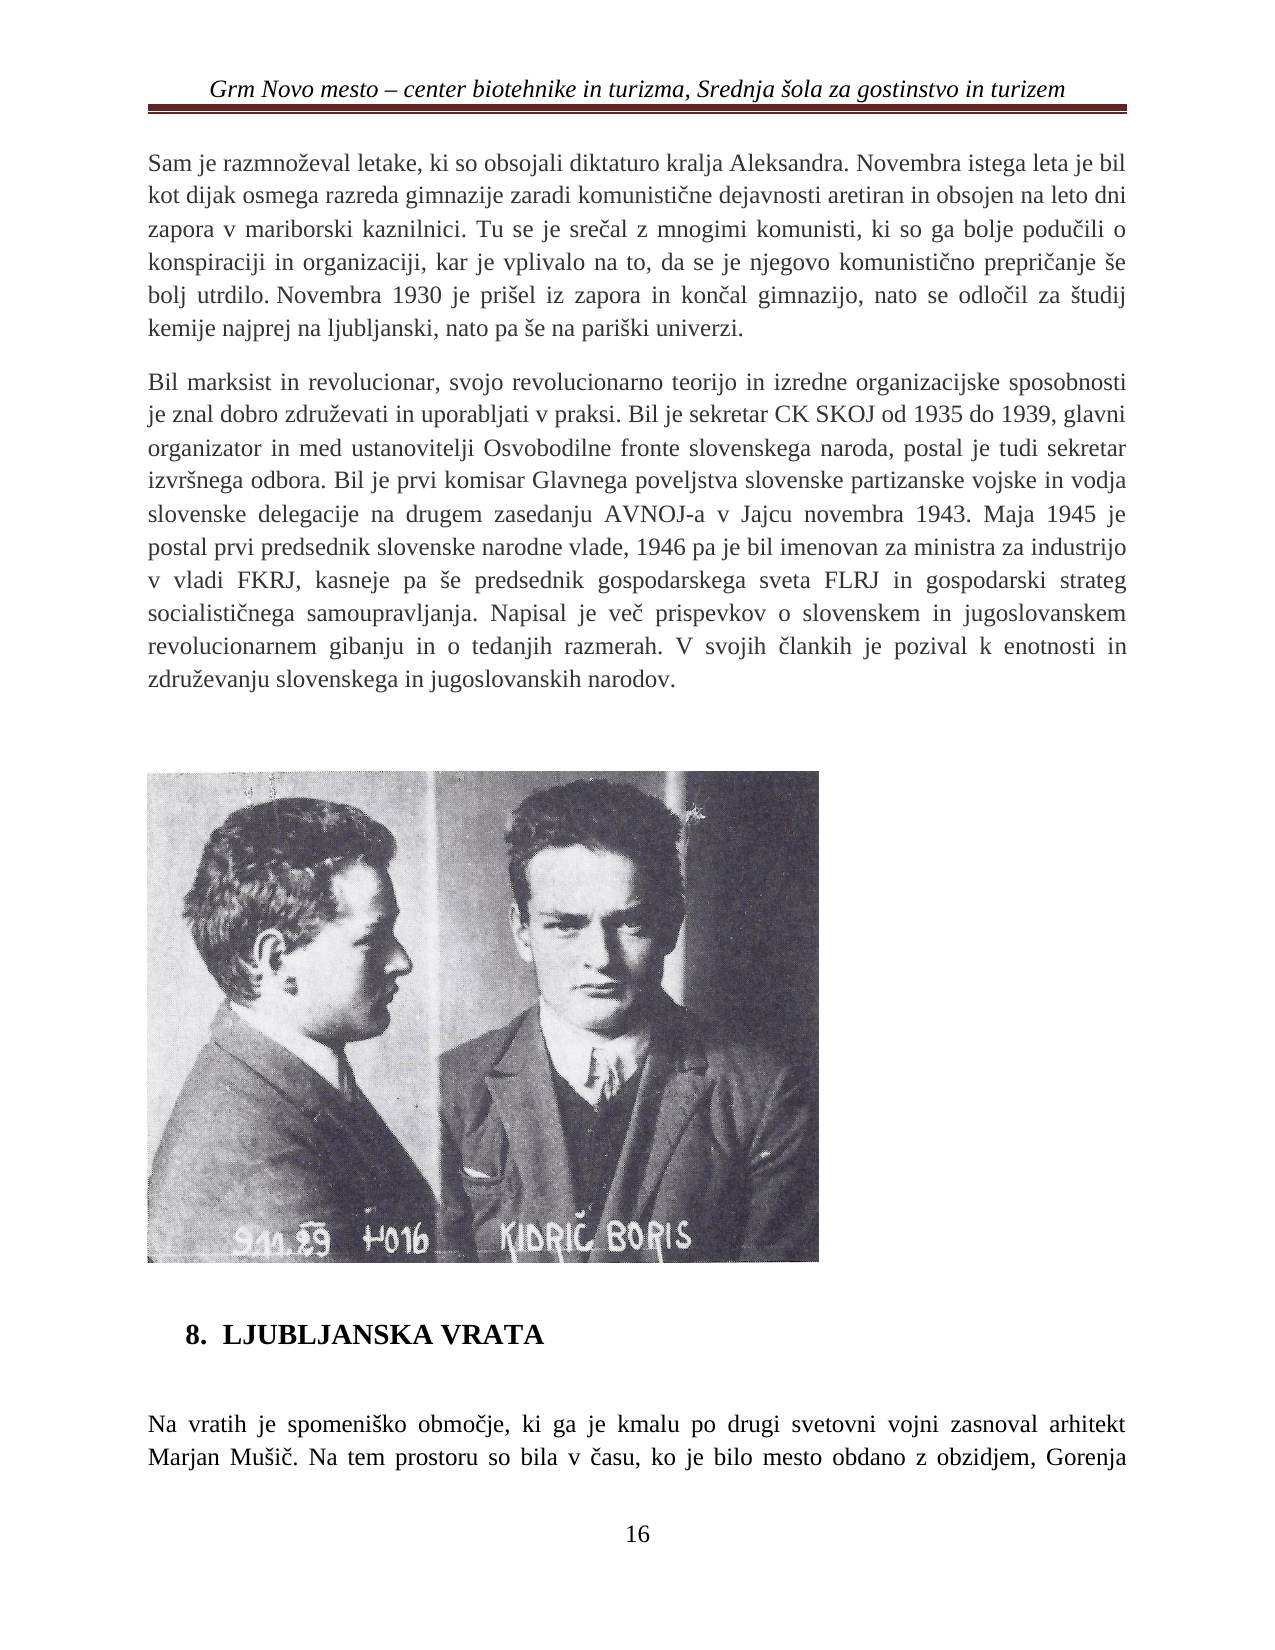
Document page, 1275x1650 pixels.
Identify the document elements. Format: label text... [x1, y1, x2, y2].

text Sam je razmnoževal letake, ki so obsojali diktaturo kralja Aleksandra. Novembra istega leta je bil kot dijak osmega razreda gimnazije zaradi komunistične dejavnosti aretiran in obsojen na leto dni zapora v mariborski kaznilnici. Tu se je srečal z mnogimi komunisti, ki so ga bolje podučili o konspiraciji in organizaciji, kar je vplivalo na to, da se je njegovo komunistično prepričanje še bolj utrdilo. Novembra 1930 je prišel iz zapora in končal gimnazijo, nato se odločil za študij kemije najprej na ljubljanski, nato pa še na pariški univerzi. [148, 148, 1127, 341]
picture [147, 771, 819, 1263]
subtitle LJUBLJANSKA VRATA [185, 1317, 1127, 1350]
text Bil marksist in revolucionar, svojo revolucionarno teorijo in izredne organizacijske sposobnosti je znal dobro združevati in uporabljati v praksi. Bil je sekretar CK SKOJ od 1935 do 1939, glavni organizator in med ustanovitelji Osvobodilne fronte slovenskega naroda, postal je tudi sekretar izvršnega odbora. Bil je prvi komisar Glavnega poveljstva slovenske partizanske vojske in vodja slovenske delegacije na drugem zasedanju AVNOJ-a v Jajcu novembra 1943. Maja 1945 je postal prvi predsednik slovenske narodne vlade, 1946 pa je bil imenovan za ministra za industrijo v vladi FKRJ, kasneje pa še predsednik gospodarskega sveta FLRJ in gospodarski strateg socialističnega samoupravljanja. Napisal je več prispevkov o slovenskem in jugoslovanskem revolucionarnem gibanju in o tedanjih razmerah. V svojih člankih je pozival k enotnosti in združevanju slovenskega in jugoslovanskih narodov. [148, 367, 1127, 692]
text Na vratih je spomeniško območje, ki ga je kmalu po drugi svetovni vojni zasnoval arhitekt Marjan Mušič. Na tem prostoru so bila v času, ko je bilo mesto obdano z obzidjem, Gorenja [148, 1409, 1127, 1471]
